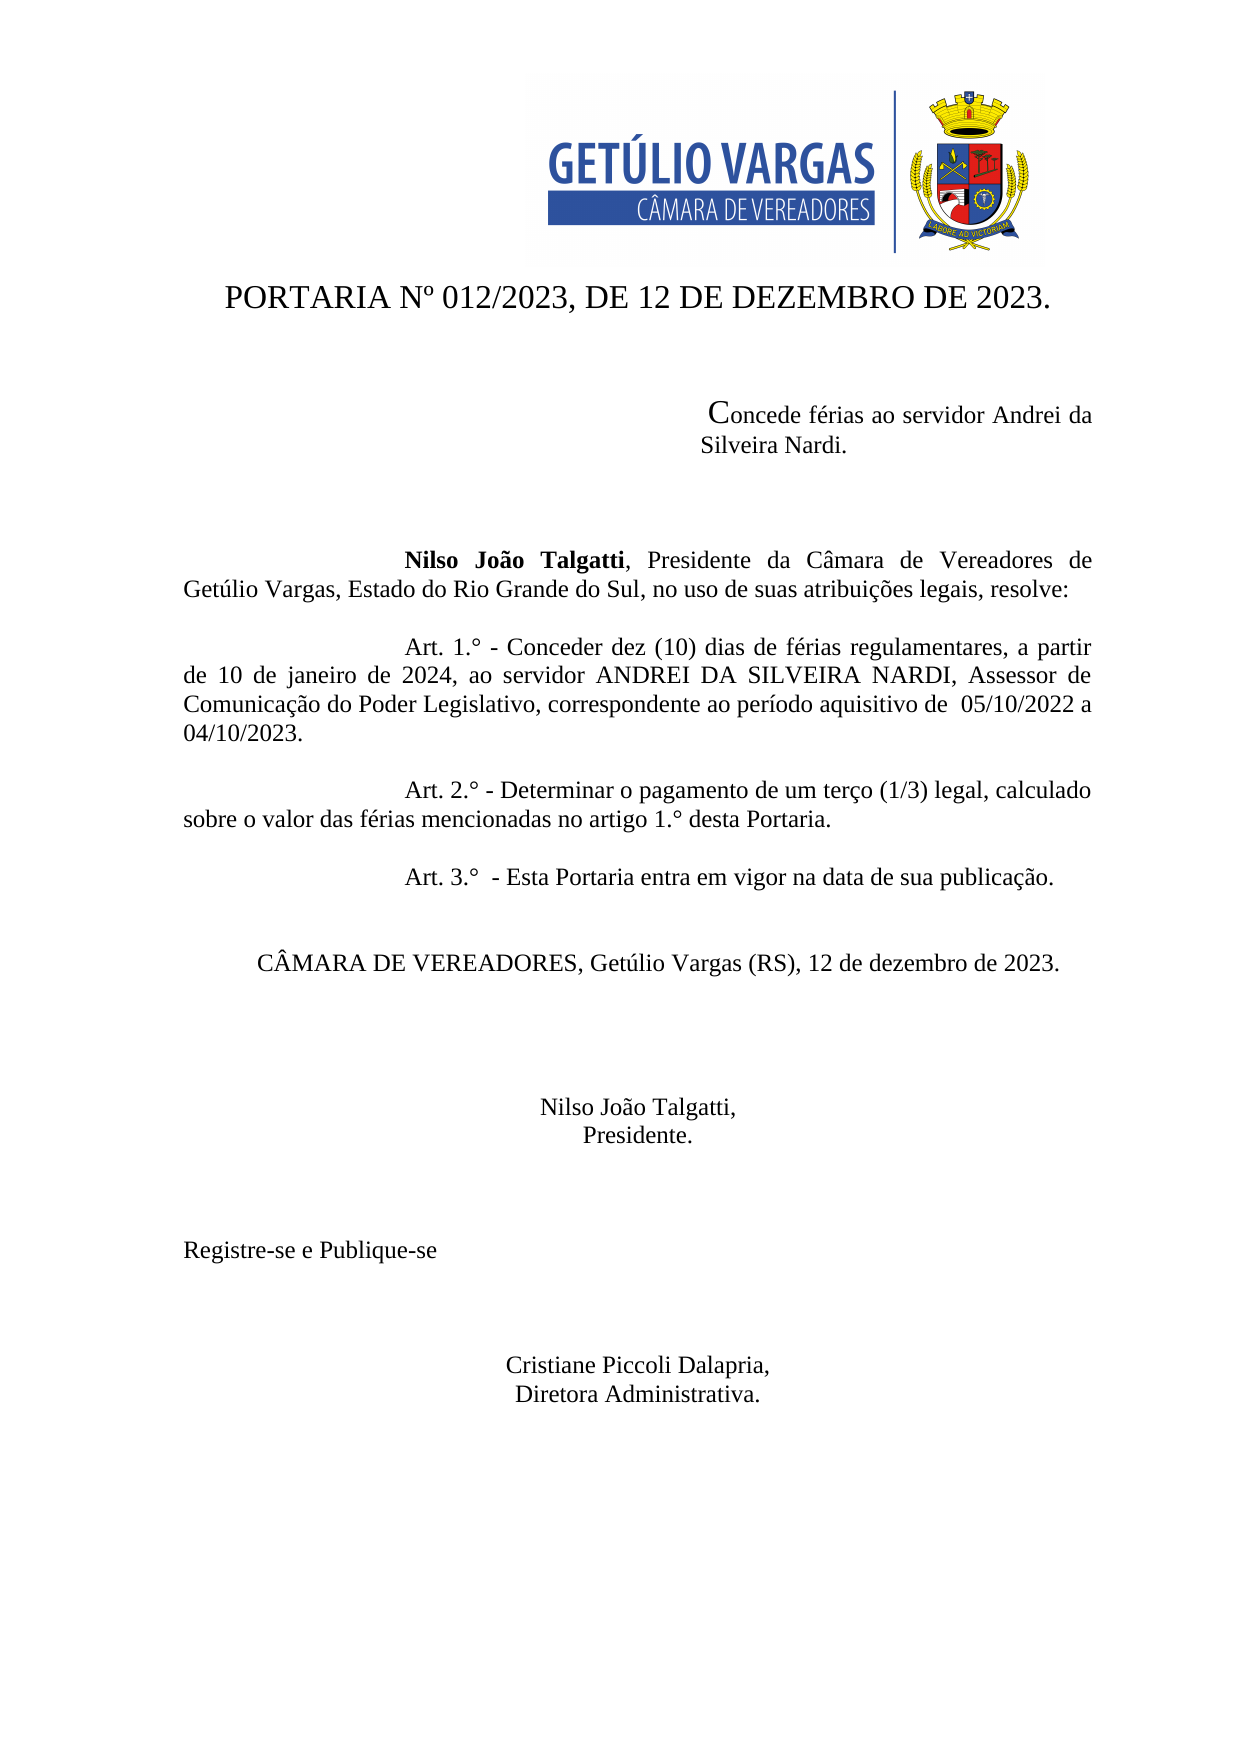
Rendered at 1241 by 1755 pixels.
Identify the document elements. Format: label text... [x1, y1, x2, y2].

text Art. 3.° - Esta Portaria entra em vigor na data de sua publicação. [183, 862, 1093, 891]
text CÂMARA DE VEREADORES, Getúlio Vargas (RS), 12 de dezembro de 2023. [257, 948, 1093, 977]
text Nilso João Talgatti, [183, 1092, 1093, 1121]
text Art. 2.° - Determinar o pagamento de um terço (1/3) legal, calculado sobre o valor das férias mencionadas no artigo 1.° desta Portaria. [183, 776, 1093, 833]
text Presidente. [183, 1121, 1093, 1149]
text Concede férias ao servidor Andrei da Silveira Nardi. [631, 392, 1093, 459]
text Nilso João Talgatti, Presidente da Câmara de Vereadores de Getúlio Vargas, Estado do Rio Grande do Sul, no uso de suas atribuições legais, resolve: [183, 546, 1093, 603]
text PORTARIA Nº 012/2023, DE 12 DE DEZEMBRO DE 2023. [183, 277, 1093, 316]
text Art. 1.° - Conceder dez (10) dias de férias regulamentares, a partir de 10 de janeiro de 2024, ao servidor ANDREI DA SILVEIRA NARDI, Assessor de Comunicação do Poder Legislativo, correspondente ao período aquisitivo de 05/10/2022 a 04/10/2023. [183, 632, 1093, 747]
text Cristiane Piccoli Dalapria, [183, 1351, 1093, 1379]
text Registre-se e Publique-se [183, 1236, 1093, 1264]
text Diretora Administrativa. [183, 1379, 1093, 1408]
